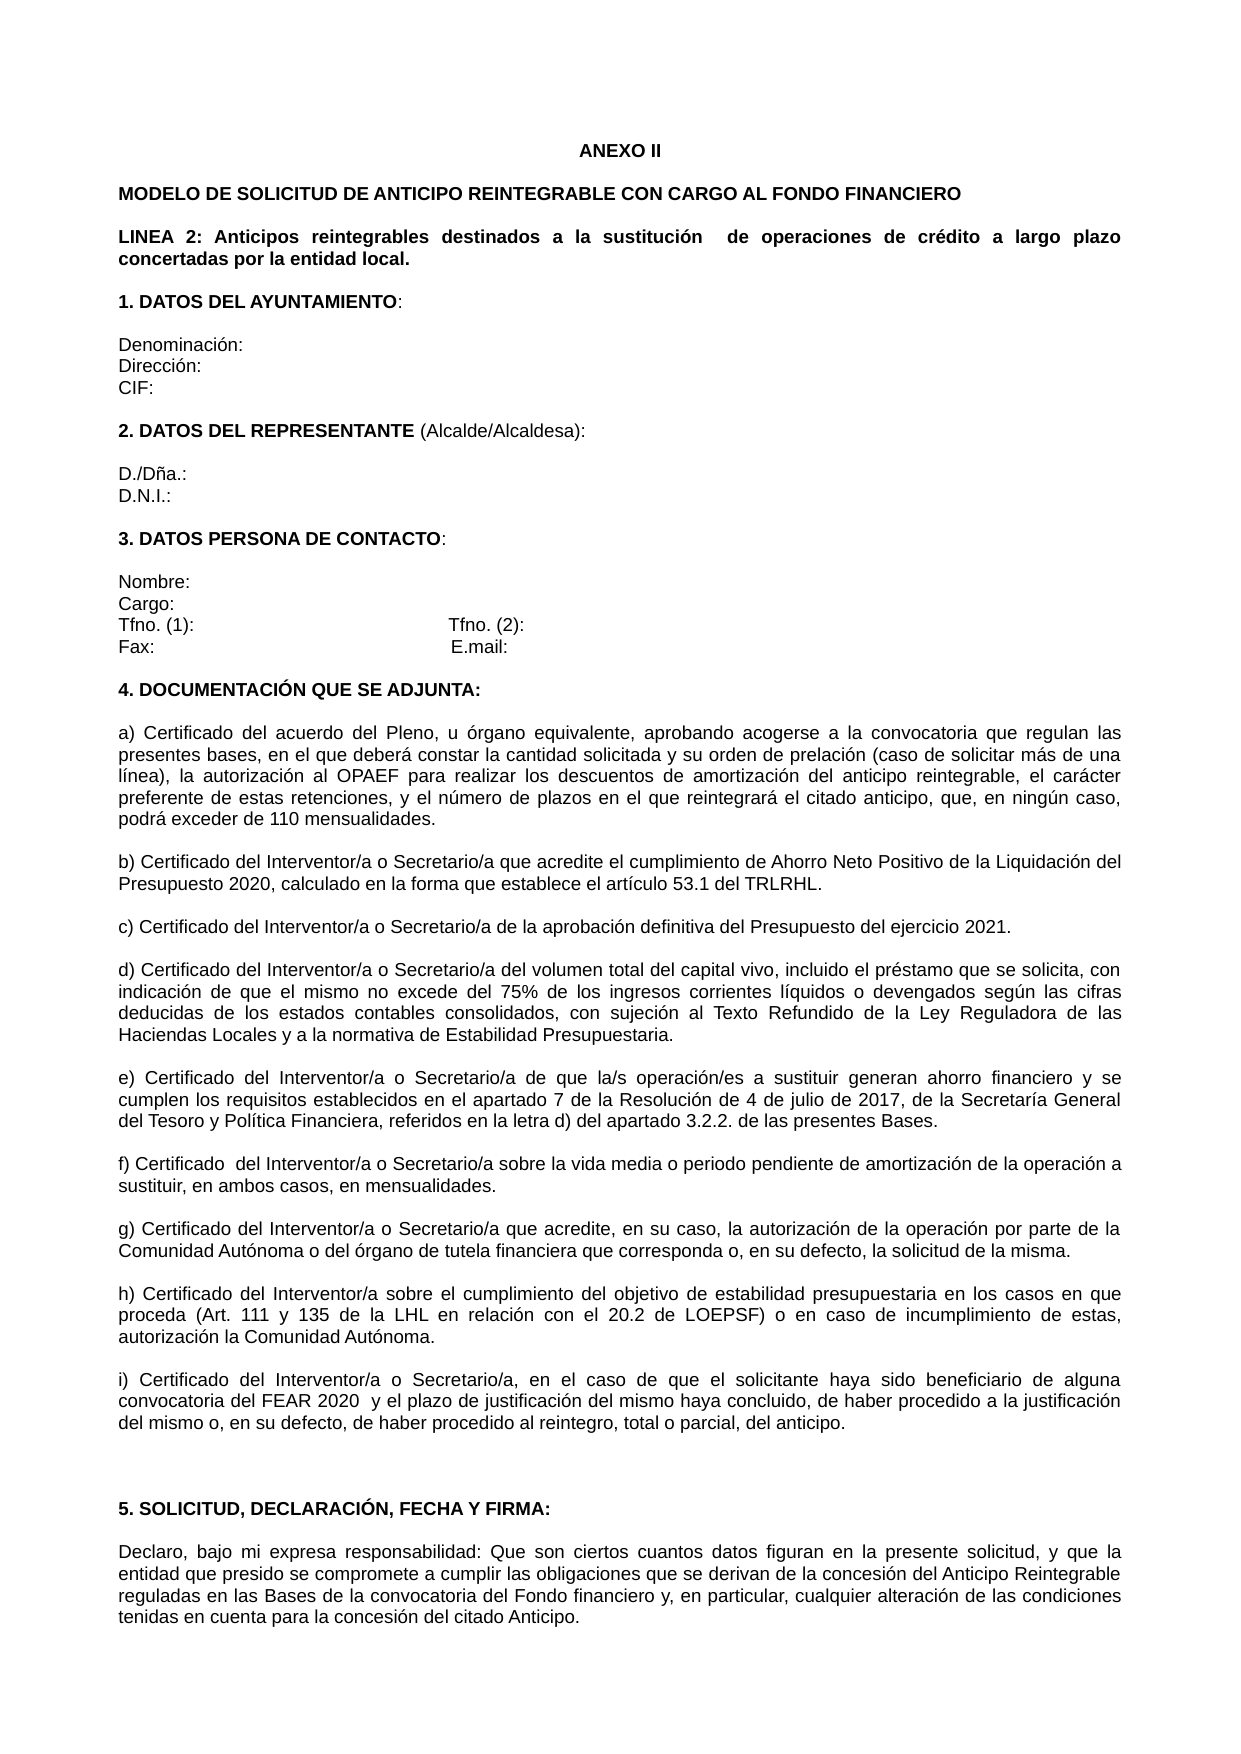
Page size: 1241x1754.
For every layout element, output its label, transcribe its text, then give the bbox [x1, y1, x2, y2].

text e) Certificado del Interventor/a o Secretario/a de que la/s operación/es a sustituir generan ahorro financiero y se cumplen los requisitos establecidos en el apartado 7 de la Resolución de 4 de julio de 2017, de la Secretaría General del Tesoro y Política Financiera, referidos en la letra d) del apartado 3.2.2. de las presentes Bases. [118, 1067, 1122, 1132]
text Dirección: [118, 355, 1122, 377]
text f) Certificado del Interventor/a o Secretario/a sobre la vida media o periodo pendiente de amortización de la operación a sustituir, en ambos casos, en mensualidades. [118, 1153, 1122, 1196]
text CIF: [118, 377, 1122, 398]
text Nombre: [118, 571, 1122, 592]
text d) Certificado del Interventor/a o Secretario/a del volumen total del capital vivo, incluido el préstamo que se solicita, con indicación de que el mismo no excede del 75% de los ingresos corrientes líquidos o devengados según las cifras deducidas de los estados contables consolidados, con sujeción al Texto Refundido de la Ley Reguladora de las Haciendas Locales y a la normativa de Estabilidad Presupuestaria. [118, 959, 1122, 1045]
text LINEA 2: Anticipos reintegrables destinados a la sustitución de operaciones de crédito a largo plazo concertadas por la entidad local. [118, 226, 1122, 269]
text Declaro, bajo mi expresa responsabilidad: Que son ciertos cuantos datos figuran en la presente solicitud, y que la entidad que presido se compromete a cumplir las obligaciones que se derivan de la concesión del Anticipo Reintegrable reguladas en las Bases de la convocatoria del Fondo financiero y, en particular, cualquier alteración de las condiciones tenidas en cuenta para la concesión del citado Anticipo. [118, 1541, 1122, 1627]
text D.N.I.: [118, 485, 1122, 506]
text D./Dña.: [118, 463, 1122, 485]
text b) Certificado del Interventor/a o Secretario/a que acredite el cumplimiento de Ahorro Neto Positivo de la Liquidación del Presupuesto 2020, calculado en la forma que establece el artículo 53.1 del TRLRHL. [118, 851, 1122, 894]
text 2. DATOS DEL REPRESENTANTE (Alcalde/Alcaldesa): [118, 420, 1122, 442]
text 4. DOCUMENTACIÓN QUE SE ADJUNTA: [118, 679, 1122, 700]
text h) Certificado del Interventor/a sobre el cumplimiento del objetivo de estabilidad presupuestaria en los casos en que proceda (Art. 111 y 135 de la LHL en relación con el 20.2 de LOEPSF) o en caso de incumplimiento de estas, autorización la Comunidad Autónoma. [118, 1282, 1122, 1347]
text i) Certificado del Interventor/a o Secretario/a, en el caso de que el solicitante haya sido beneficiario de alguna convocatoria del FEAR 2020 y el plazo de justificación del mismo haya concluido, de haber procedido a la justificación del mismo o, en su defecto, de haber procedido al reintegro, total o parcial, del anticipo. [118, 1369, 1122, 1433]
text ANEXO II [118, 140, 1122, 161]
text 1. DATOS DEL AYUNTAMIENTO: [118, 291, 1122, 312]
text a) Certificado del acuerdo del Pleno, u órgano equivalente, aprobando acogerse a la convocatoria que regulan las presentes bases, en el que deberá constar la cantidad solicitada y su orden de prelación (caso de solicitar más de una línea), la autorización al OPAEF para realizar los descuentos de amortización del anticipo reintegrable, el carácter preferente de estas retenciones, y el número de plazos en el que reintegrará el citado anticipo, que, en ningún caso, podrá exceder de 110 mensualidades. [118, 722, 1122, 830]
text 3. DATOS PERSONA DE CONTACTO: [118, 528, 1122, 549]
text c) Certificado del Interventor/a o Secretario/a de la aprobación definitiva del Presupuesto del ejercicio 2021. [118, 916, 1122, 937]
text Cargo: [118, 592, 1122, 614]
text Tfno. (1): Tfno. (2): [118, 614, 1122, 636]
text Denominación: [118, 334, 1122, 355]
text MODELO DE SOLICITUD DE ANTICIPO REINTEGRABLE CON CARGO AL FONDO FINANCIERO [118, 183, 1122, 204]
text g) Certificado del Interventor/a o Secretario/a que acredite, en su caso, la autorización de la operación por parte de la Comunidad Autónoma o del órgano de tutela financiera que corresponda o, en su defecto, la solicitud de la misma. [118, 1218, 1122, 1261]
text 5. SOLICITUD, DECLARACIÓN, FECHA Y FIRMA: [118, 1498, 1122, 1520]
text Fax: E.mail: [118, 636, 1122, 657]
